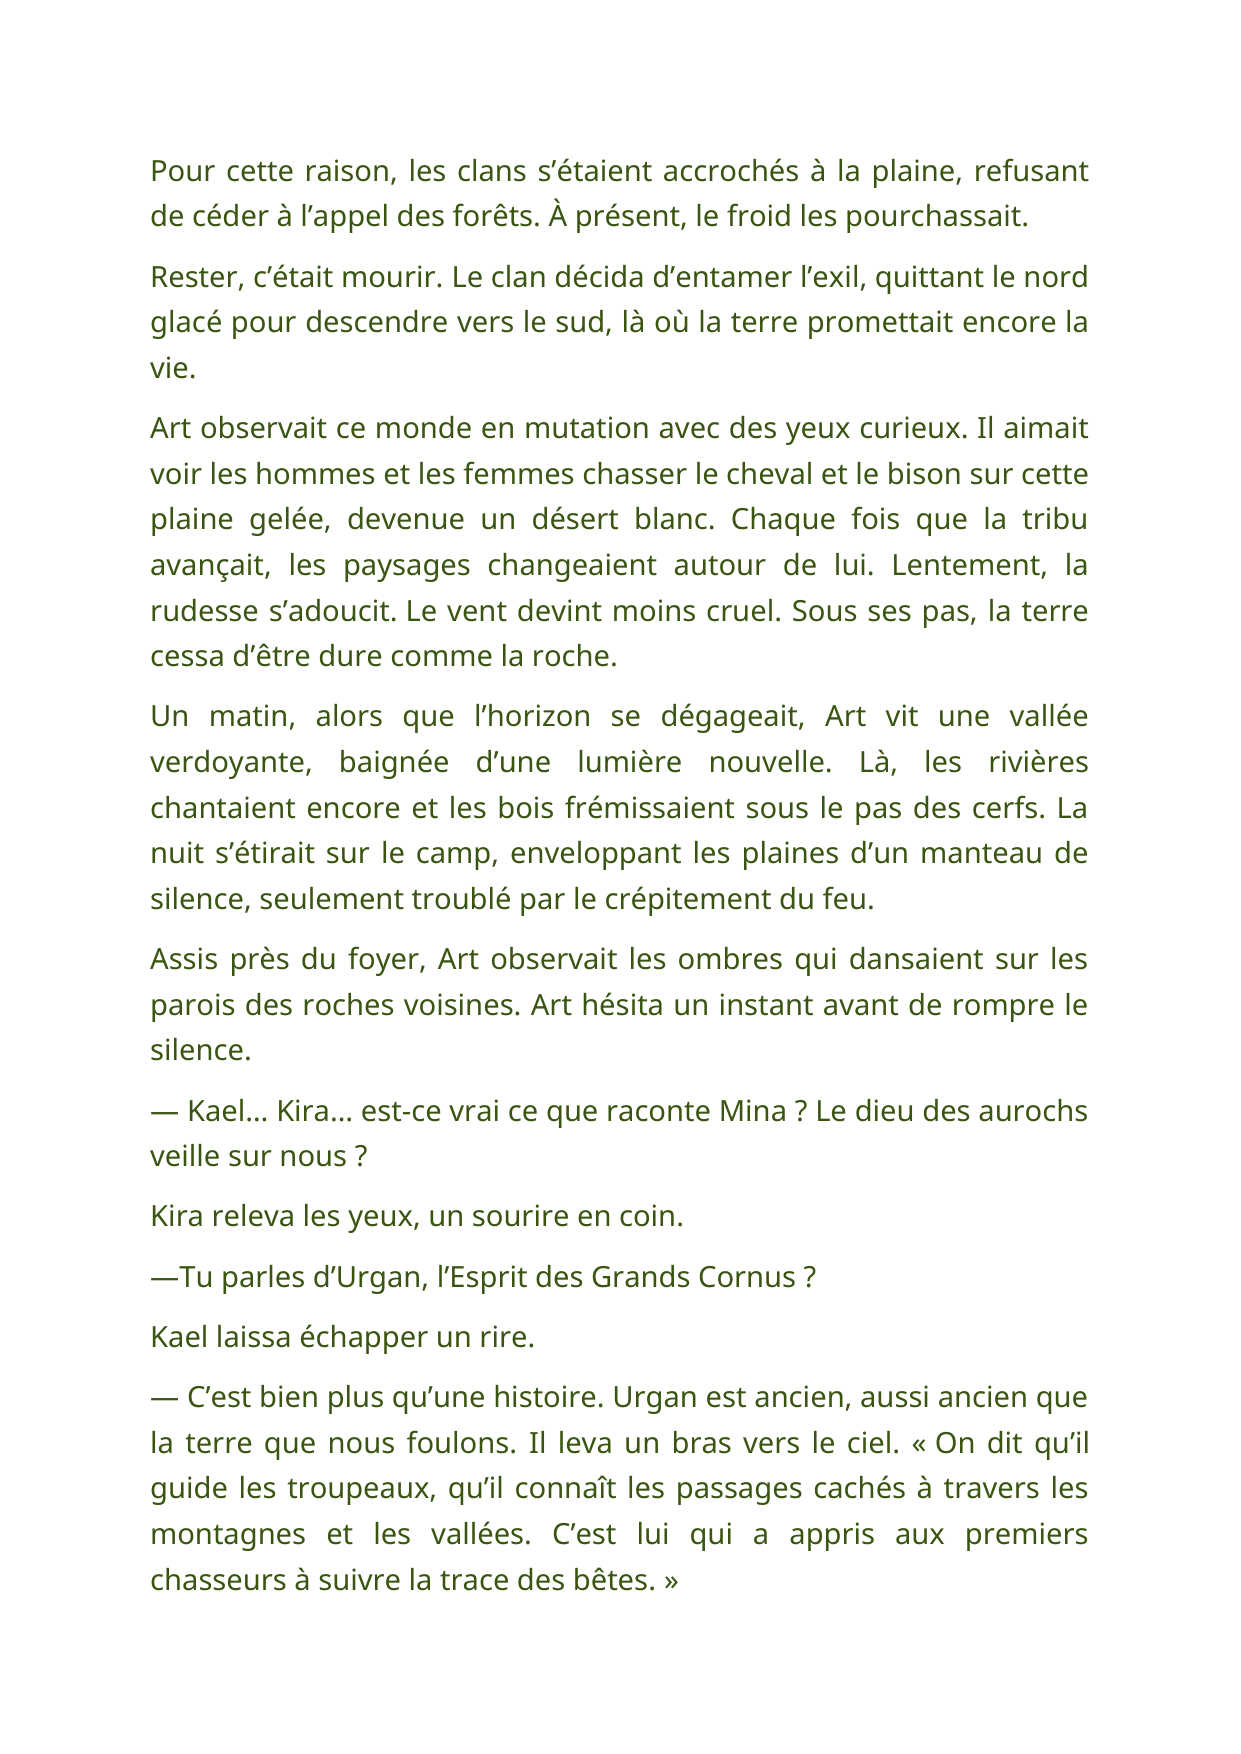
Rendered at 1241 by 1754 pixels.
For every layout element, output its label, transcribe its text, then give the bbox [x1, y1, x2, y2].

text Kira releva les yeux, un sourire en coin. [150, 1196, 1090, 1235]
text Un matin, alors que l’horizon se dégageait, Art vit une vallée verdoyante, baignée d’une lumière nouvelle. Là, les rivières chantaient encore et les bois frémissaient sous le pas des cerfs. La nuit s’étirait sur le camp, enveloppant les plaines d’un manteau de silence, seulement troublé par le crépitement du feu. [150, 696, 1090, 918]
text — C’est bien plus qu’une histoire. Urgan est ancien, aussi ancien que la terre que nous foulons. Il leva un bras vers le ciel. « On dit qu’il guide les troupeaux, qu’il connaît les passages cachés à travers les montagnes et les vallées. C’est lui qui a appris aux premiers chasseurs à suivre la trace des bêtes. » [150, 1376, 1090, 1598]
text Kael laissa échapper un rire. [150, 1316, 1090, 1356]
text Art observait ce monde en mutation avec des yeux curieux. Il aimait voir les hommes et les femmes chasser le cheval et le bison sur cette plaine gelée, devenue un désert blanc. Chaque fois que la tribu avançait, les paysages changeaient autour de lui. Lentement, la rudesse s’adoucit. Le vent devint moins cruel. Sous ses pas, la terre cessa d’être dure comme la roche. [150, 407, 1090, 675]
text —Tu parles d’Urgan, l’Esprit des Grands Cornus ? [150, 1256, 1090, 1296]
text Pour cette raison, les clans s’étaient accrochés à la plaine, refusant de céder à l’appel des forêts. À présent, le froid les pourchassait. [150, 150, 1090, 235]
text Rester, c’était mourir. Le clan décida d’entamer l’exil, quittant le nord glacé pour descendre vers le sud, là où la terre promettait encore la vie. [150, 256, 1090, 387]
text Assis près du foyer, Art observait les ombres qui dansaient sur les parois des roches voisines. Art hésita un instant avant de rompre le silence. [150, 938, 1090, 1069]
text — Kael… Kira… est-ce vrai ce que raconte Mina ? Le dieu des aurochs veille sur nous ? [150, 1090, 1090, 1175]
